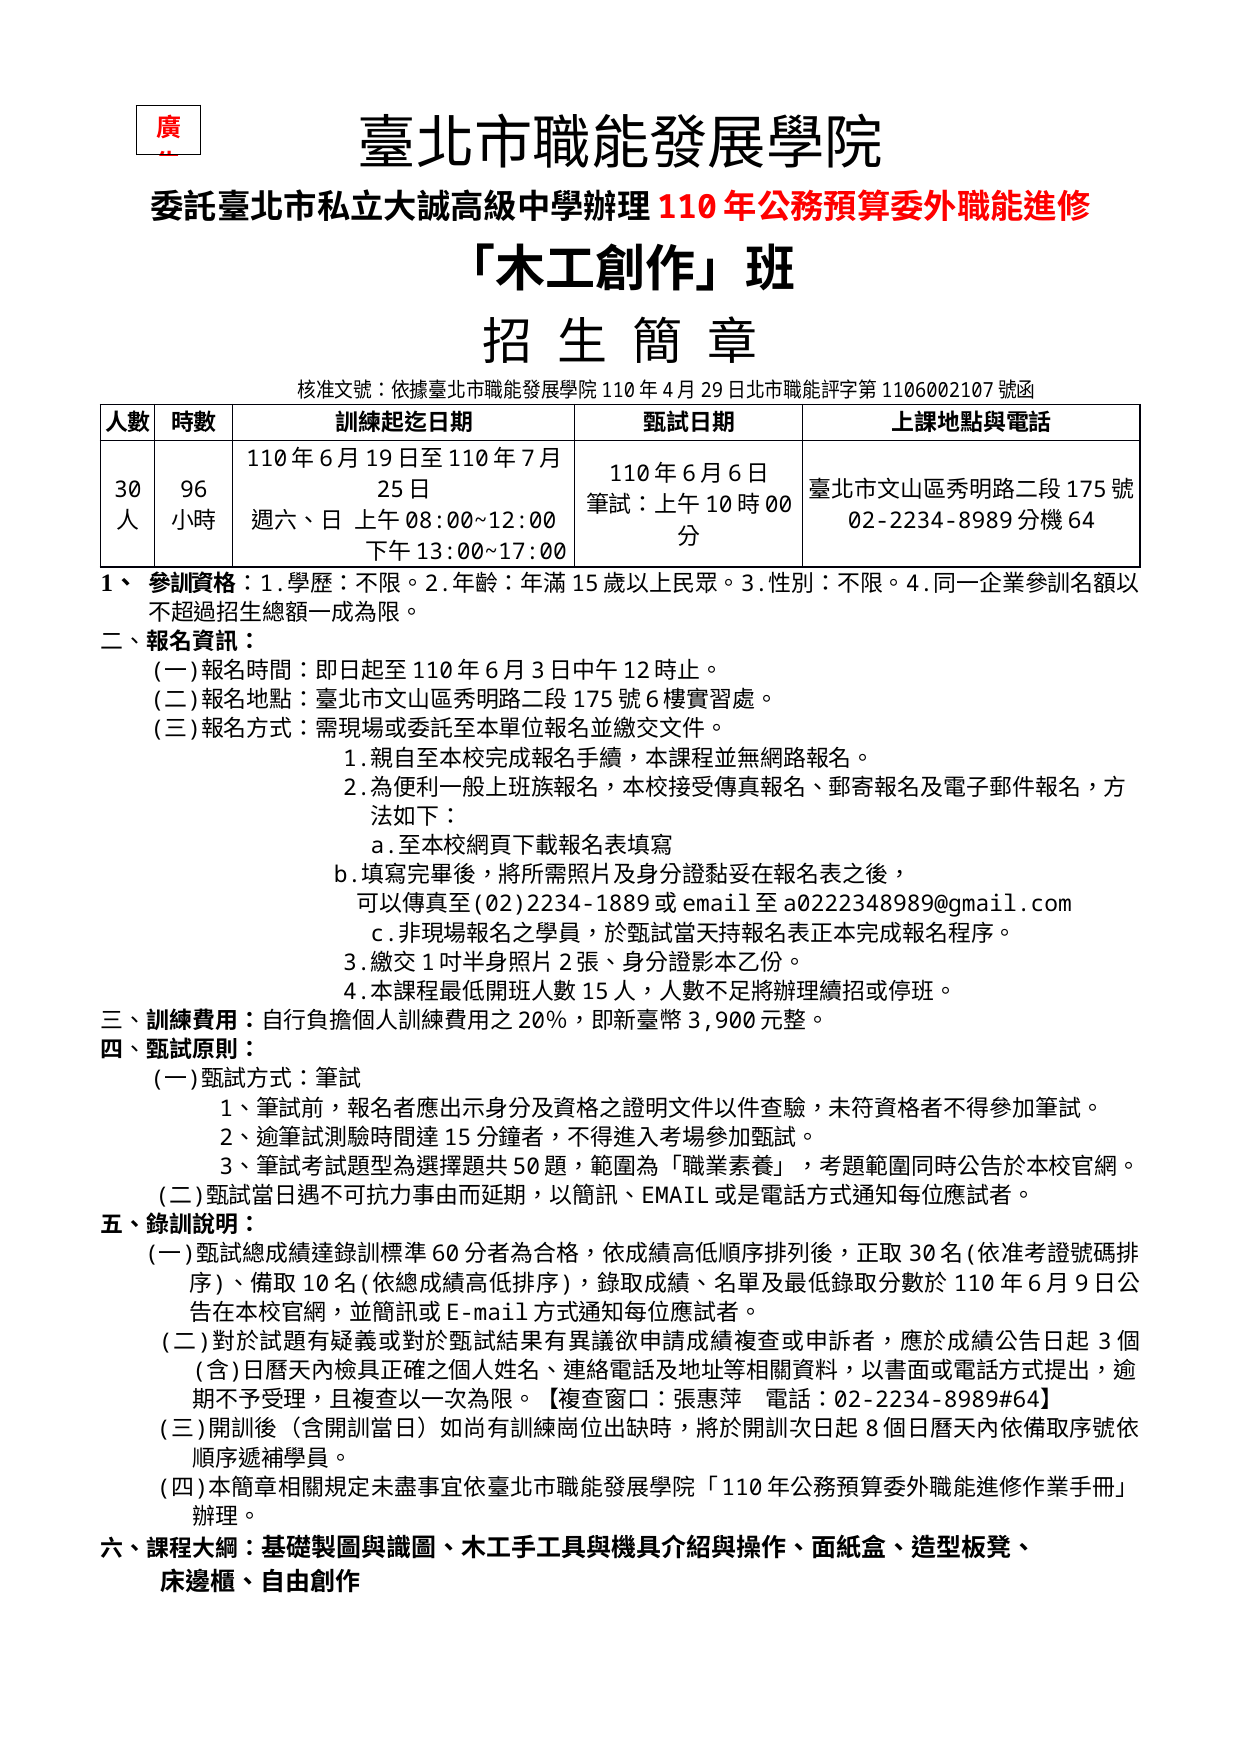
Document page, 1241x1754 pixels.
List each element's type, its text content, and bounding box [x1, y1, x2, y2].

text 委託臺北市私立大誠高級中學辦理110年公務預算委外職能進修 [100, 180, 1140, 229]
table_header 時數 [155, 405, 232, 439]
text (四)本簡章相關規定未盡事宜依臺北市職能發展學院「110年公務預算委外職能進修作業手冊」辦理。 [100, 1472, 1140, 1530]
text 3.繳交1吋半身照片2張、身分證影本乙份。 [150, 947, 1140, 976]
list 參訓資格：1.學歷：不限。2.年齡：年滿15歲以上民眾。3.性別：不限。4.同一企業參訓名額以不超過招生總額一成為限。 [100, 568, 1140, 626]
text 招 生 簡 章 [100, 301, 1140, 373]
table_cell 96 小時 [155, 441, 232, 566]
text 三、訓練費用：自行負擔個人訓練費用之20％，即新臺幣3,900元整。 [100, 1005, 1140, 1034]
table_header 甄試日期 [575, 405, 802, 439]
text 二、報名資訊： [100, 626, 1140, 655]
text (二)甄試當日遇不可抗力事由而延期，以簡訊、EMAIL或是電話方式通知每位應試者。 [100, 1180, 1140, 1209]
text (三)開訓後（含開訓當日）如尚有訓練崗位出缺時，將於開訓次日起8個日曆天內依備取序號依順序遞補學員。 [100, 1413, 1140, 1472]
text 2.為便利一般上班族報名，本校接受傳真報名、郵寄報名及電子郵件報名，方 [150, 772, 1140, 801]
table_header 人數 [101, 405, 154, 439]
text 廣告 [137, 106, 200, 154]
text 核准文號：依據臺北市職能發展學院110年4月29日北市職能評字第1106002107號函 [100, 373, 1106, 404]
table_cell 臺北市文山區秀明路二段175號 02-2234-8989分機64 [803, 441, 1139, 566]
text 「木工創作」班 [100, 229, 1140, 301]
text b.填寫完畢後，將所需照片及身分證黏妥在報名表之後， [150, 859, 1140, 888]
text 3、筆試考試題型為選擇題共50題，範圍為「職業素養」，考題範圍同時公告於本校官網。 [150, 1151, 1140, 1180]
table_header 訓練起迄日期 [233, 405, 574, 439]
text 1、筆試前，報名者應出示身分及資格之證明文件以件查驗，未符資格者不得參加筆試。 [150, 1093, 1140, 1122]
table_cell 110年6月19日至110年7月25日 週六、日 上午08:00~12:00 下午13:00~17:00 [233, 441, 574, 566]
text c.非現場報名之學員，於甄試當天持報名表正本完成報名程序。 [150, 918, 1140, 947]
text 臺北市職能發展學院 [100, 96, 1140, 180]
text 2、逾筆試測驗時間達15分鐘者，不得進入考場參加甄試。 [150, 1122, 1140, 1151]
text (三)報名方式：需現場或委託至本單位報名並繳交文件。 [150, 713, 1140, 743]
text 4.本課程最低開班人數15人，人數不足將辦理續招或停班。 [150, 976, 1140, 1005]
text (一)甄試總成績達錄訓標準60分者為合格，依成績高低順序排列後，正取30名(依准考證號碼排序)、備取10名(依總成績高低排序)，錄取成績、名單及最低錄取分數於110年6月9日公告在本校官網，並簡訊或E-mail方式通知每位應試者。 [145, 1238, 1140, 1326]
text 五、錄訓說明： [100, 1209, 1140, 1238]
text 法如下： [150, 801, 1140, 830]
text 1.親自至本校完成報名手續，本課程並無網路報名。 [150, 743, 1140, 772]
text (二)對於試題有疑義或對於甄試結果有異議欲申請成績複查或申訴者，應於成績公告日起3個(含)日曆天內檢具正確之個人姓名、連絡電話及地址等相關資料，以書面或電話方式提出，逾期不予受理，且複查以一次為限。【複查窗口：張惠萍 電話：02-2234-8989#64】 [100, 1326, 1140, 1413]
text 四、甄試原則： [100, 1034, 1140, 1063]
text (二)報名地點：臺北市文山區秀明路二段175號6樓實習處。 [150, 684, 1140, 713]
text 六、課程大綱：基礎製圖與識圖、木工手工具與機具介紹與操作、面紙盒、造型板凳、 [100, 1530, 1140, 1563]
text (一)甄試方式：筆試 [150, 1063, 1140, 1093]
table_header 上課地點與電話 [803, 405, 1139, 439]
text 可以傳真至(02)2234-1889或email至a0222348989@gmail.com [150, 888, 1140, 918]
text 床邊櫃、自由創作 [100, 1563, 1140, 1597]
table_cell 110年6月6日 筆試：上午10時00分 [575, 441, 802, 566]
table_cell 30 人 [101, 441, 154, 566]
text (一)報名時間：即日起至110年6月3日中午12時止。 [150, 655, 1140, 684]
text a.至本校網頁下載報名表填寫 [150, 830, 1140, 859]
